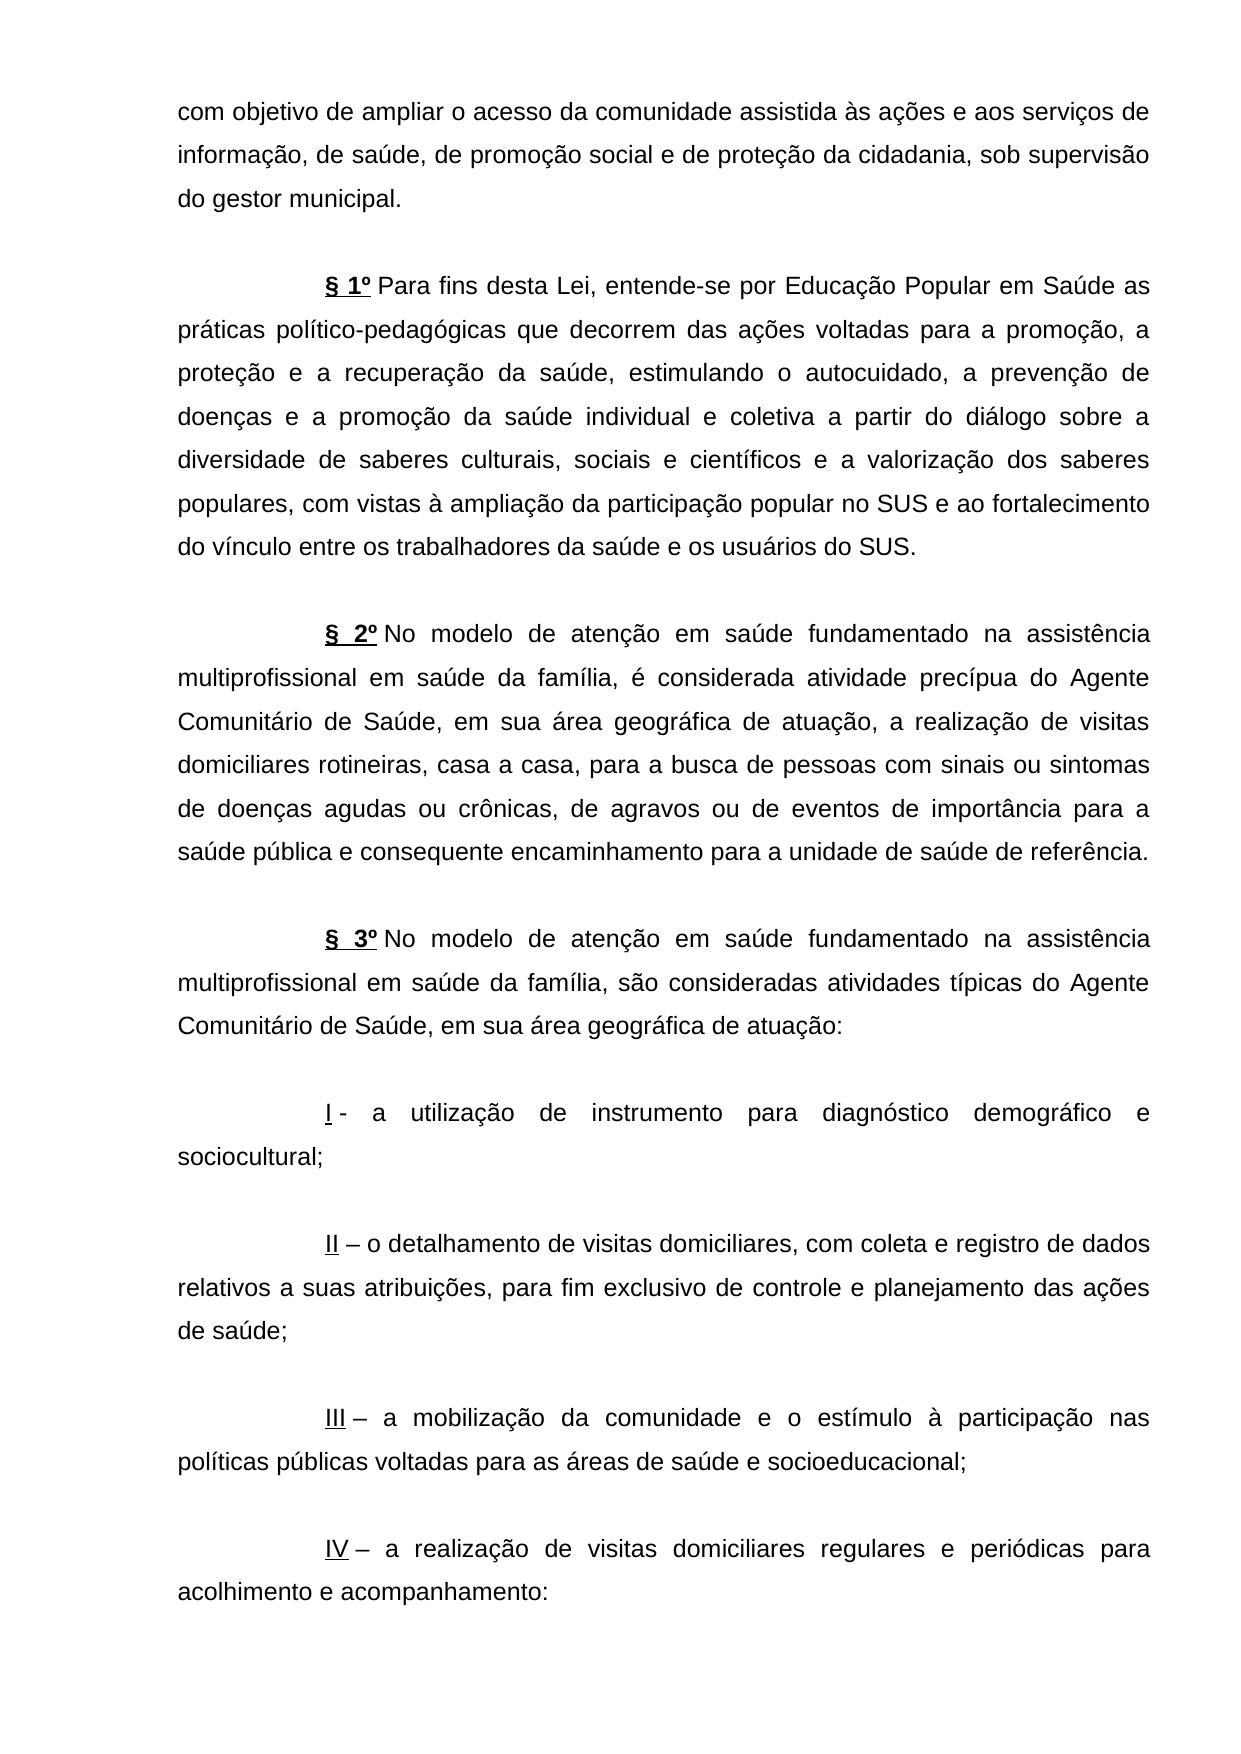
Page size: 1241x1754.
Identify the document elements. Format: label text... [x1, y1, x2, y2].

text com objetivo de ampliar o acesso da comunidade assistida às ações e aos serviços de informação, de saúde, de promoção social e de proteção da cidadania, sob supervisão do gestor municipal. [177, 97, 1152, 213]
text § 3º No modelo de atenção em saúde fundamentado na assistência multiprofissional em saúde da família, são consideradas atividades típicas do Agente Comunitário de Saúde, em sua área geográfica de atuação: [177, 924, 1152, 1040]
text § 2º No modelo de atenção em saúde fundamentado na assistência multiprofissional em saúde da família, é considerada atividade precípua do Agente Comunitário de Saúde, em sua área geográfica de atuação, a realização de visitas domiciliares rotineiras, casa a casa, para a busca de pessoas com sinais ou sintomas de doenças agudas ou crônicas, de agravos ou de eventos de importância para a saúde pública e consequente encaminhamento para a unidade de saúde de referência. [177, 619, 1152, 866]
text I - a utilização de instrumento para diagnóstico demográfico e sociocultural; [177, 1098, 1152, 1171]
text II – o detalhamento de visitas domiciliares, com coleta e registro de dados relativos a suas atribuições, para fim exclusivo de controle e planejamento das ações de saúde; [177, 1229, 1152, 1345]
text § 1º Para fins desta Lei, entende-se por Educação Popular em Saúde as práticas político-pedagógicas que decorrem das ações voltadas para a promoção, a proteção e a recuperação da saúde, estimulando o autocuidado, a prevenção de doenças e a promoção da saúde individual e coletiva a partir do diálogo sobre a diversidade de saberes culturais, sociais e científicos e a valorização dos saberes populares, com vistas à ampliação da participação popular no SUS e ao fortalecimento do vínculo entre os trabalhadores da saúde e os usuários do SUS. [177, 271, 1152, 561]
text III – a mobilização da comunidade e o estímulo à participação nas políticas públicas voltadas para as áreas de saúde e socioeducacional; [177, 1403, 1152, 1476]
text IV – a realização de visitas domiciliares regulares e periódicas para acolhimento e acompanhamento: [177, 1534, 1152, 1606]
